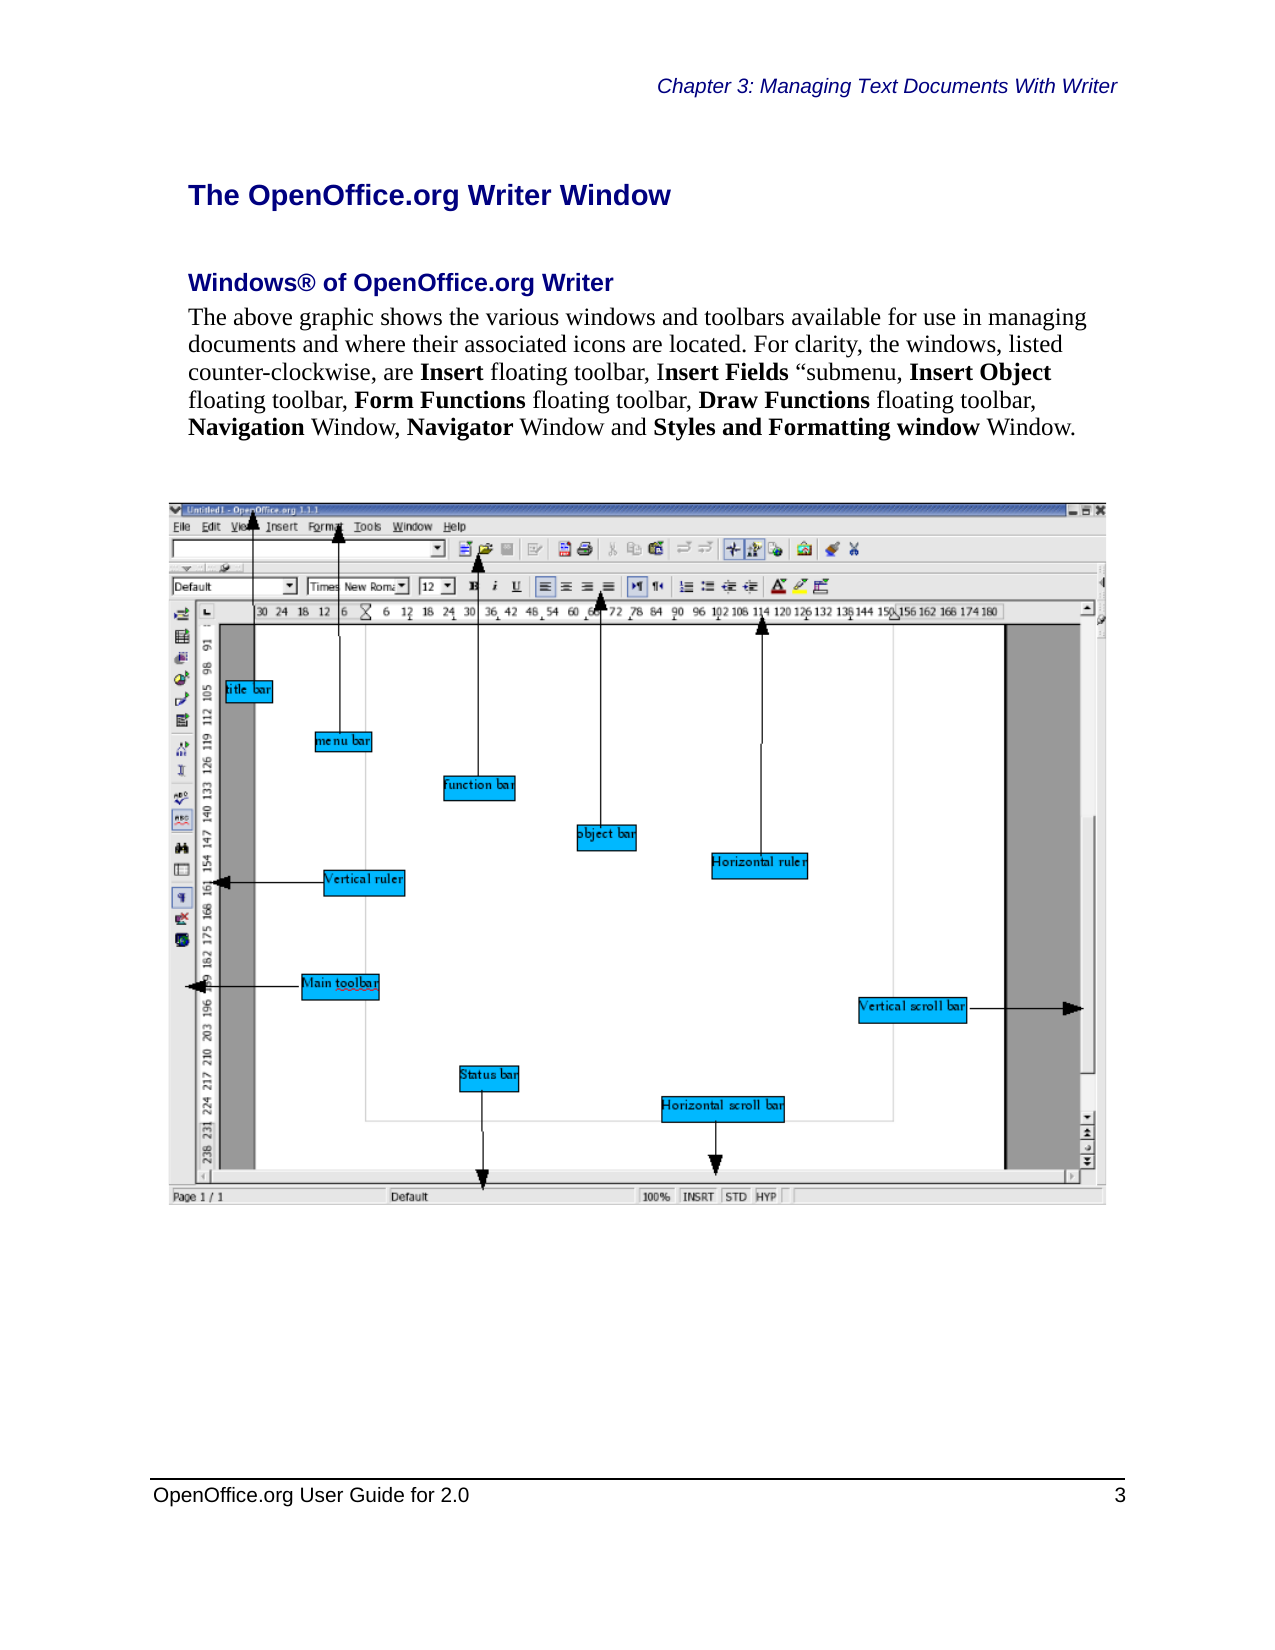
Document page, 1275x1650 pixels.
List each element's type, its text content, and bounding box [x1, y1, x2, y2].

subtitle Windows® of OpenOffice.org Writer [188, 269, 1125, 297]
text The above graphic shows the various windows and toolbars available for use in managing documents and where their associated icons are located. For clarity, the windows, listed counter-clockwise, are Insert floating toolbar, Insert Fields “submenu, Insert Object floating toolbar, Form Functions floating toolbar, Draw Functions floating toolbar, Navigation Window, Navigator Window and Styles and Formatting window Window. [188, 303, 1125, 441]
subtitle The OpenOffice.org Writer Window [188, 179, 1125, 211]
picture [168, 498, 1107, 1205]
